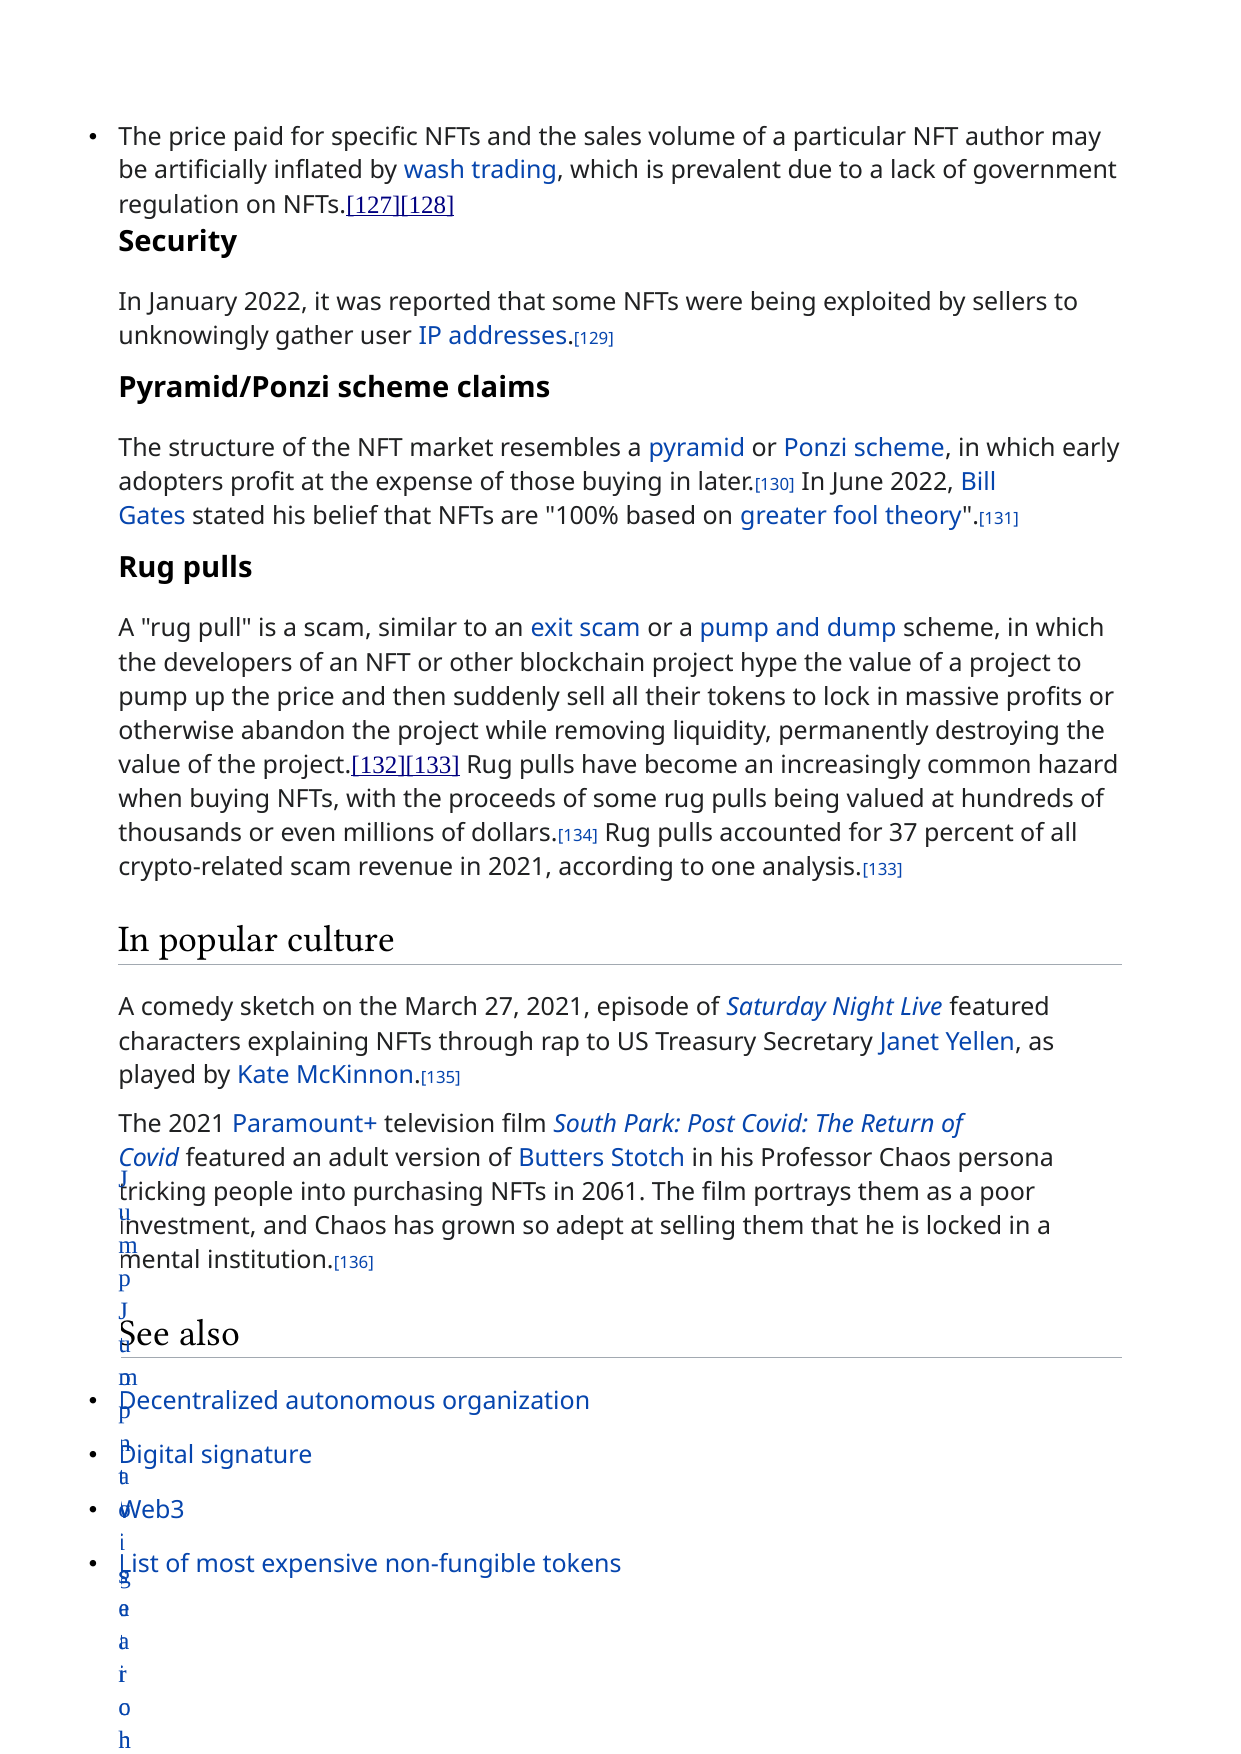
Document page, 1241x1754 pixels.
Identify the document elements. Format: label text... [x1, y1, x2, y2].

list The price paid for specific NFTs and the sales volume of a particular NFT author may be artificially inflated by wash trading, which is prevalent due to a lack of government regulation on NFTs.[127][128] [118, 118, 1122, 220]
list Decentralized autonomous organization [121, 1383, 1122, 1417]
text A comedy sketch on the March 27, 2021, episode of Saturday Night Live featured characters explaining NFTs through rap to US Treasury Secretary Janet Yellen, as played by Kate McKinnon.[135] [118, 989, 1122, 1091]
text The 2021 Paramount+ television film South Park: Post Covid: The Return of Covid featured an adult version of Butters Stotch in his Professor Chaos persona tricking people into purchasing NFTs in 2061. The film portrays them as a poor investment, and Chaos has grown so adept at selling them that he is locked in a mental institution.[136] [118, 1106, 1122, 1276]
list Web3 [121, 1492, 1122, 1526]
text A "rug pull" is a scam, similar to an exit scam or a pump and dump scheme, in which the developers of an NFT or other blockchain project hype the value of a project to pump up the price and then suddenly sell all their tokens to lock in massive profits or otherwise abandon the project while removing liquidity, permanently destroying the value of the project.[132][133] Rug pulls have become an increasingly common hazard when buying NFTs, with the proceeds of some rug pulls being valued at hundreds of thousands or even millions of dollars.[134] Rug pulls accounted for 37 percent of all crypto-related scam revenue in 2021, according to one analysis.[133] [118, 610, 1122, 883]
list Digital signature [121, 1437, 1122, 1471]
list List of most expensive non-fungible tokens [121, 1546, 1122, 1580]
subtitle In popular culture [118, 918, 1122, 964]
subtitle Security [118, 220, 1122, 260]
subtitle See also [121, 1312, 1122, 1357]
text In January 2022, it was reported that some NFTs were being exploited by sellers to unknowingly gather user IP addresses.[129] [118, 284, 1122, 352]
text The structure of the NFT market resembles a pyramid or Ponzi scheme, in which early adopters profit at the expense of those buying in later.[130] In June 2022, Bill Gates stated his belief that NFTs are "100% based on greater fool theory".[131] [118, 430, 1122, 532]
subtitle Rug pulls [118, 547, 1122, 586]
subtitle Pyramid/Ponzi scheme claims [118, 366, 1122, 406]
